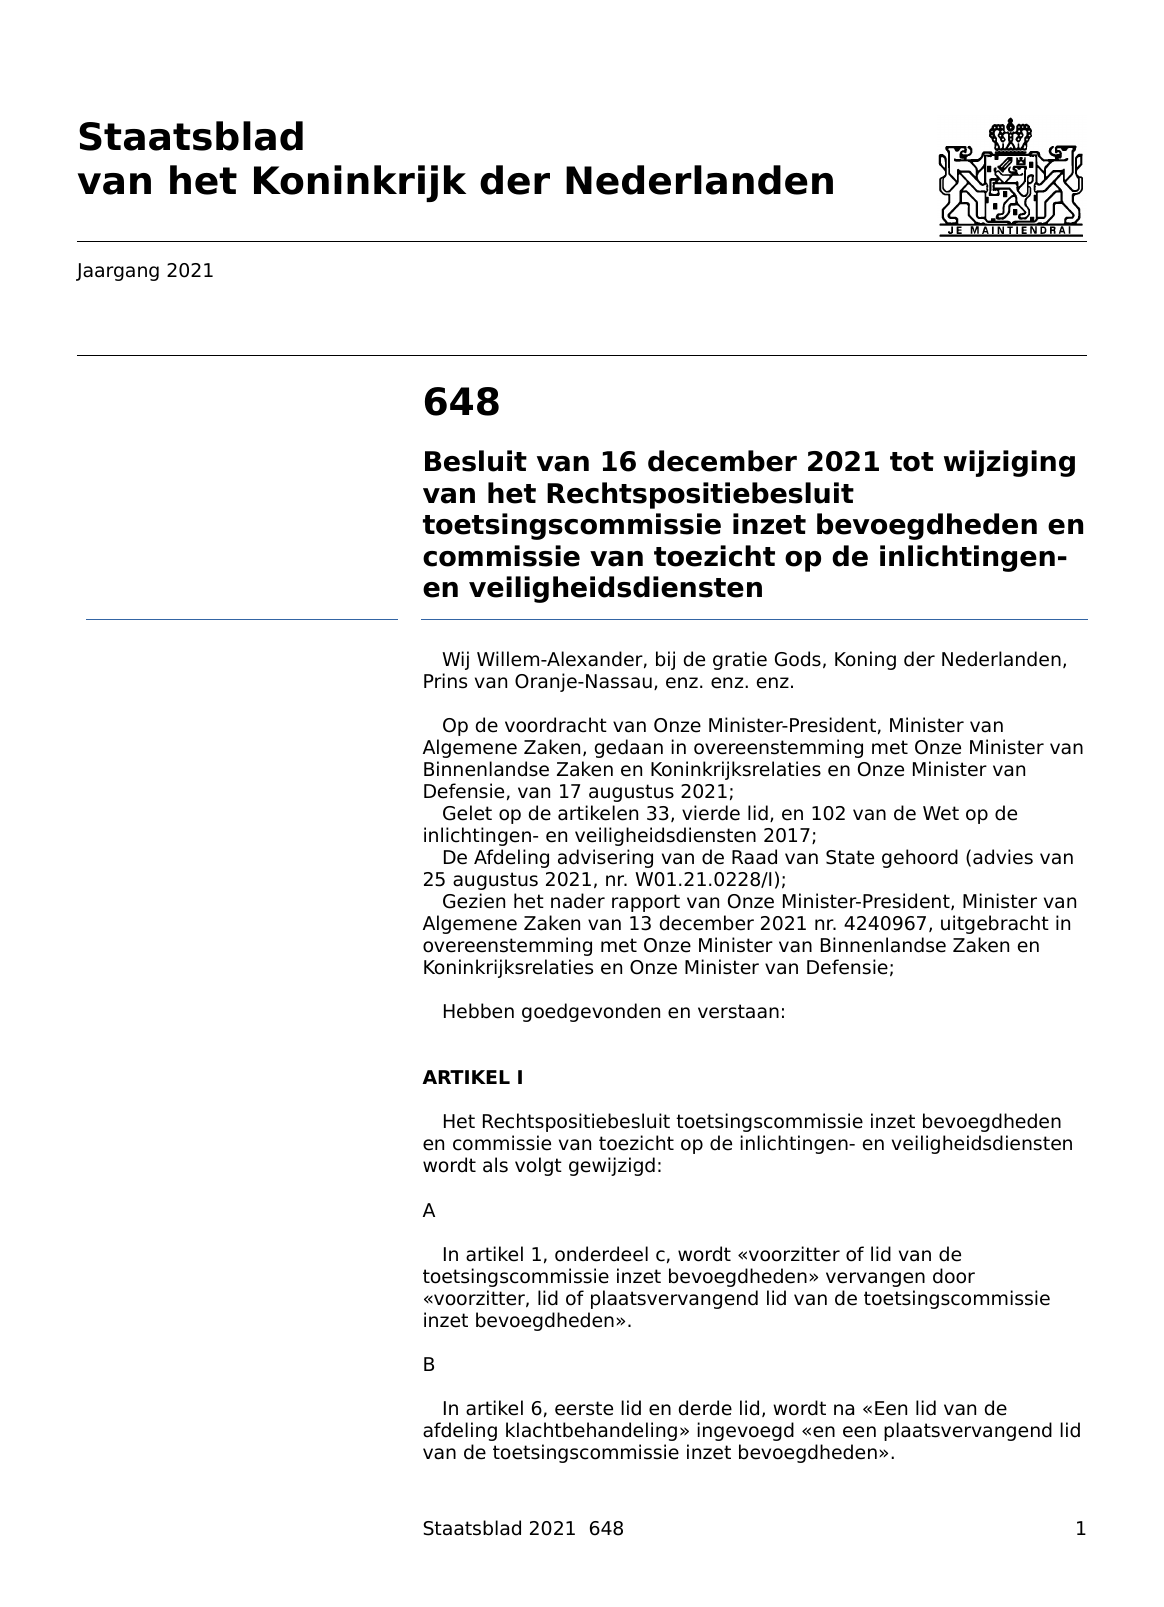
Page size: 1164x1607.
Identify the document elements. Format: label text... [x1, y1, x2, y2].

subtitle 648 [422, 381, 1087, 424]
text Gezien het nader rapport van Onze Minister-President, Minister van Algemene Zaken van 13 december 2021 nr. 4240967, uitgebracht in overeenstemming met Onze Minister van Binnenlandse Zaken en Koninkrijksrelaties en Onze Minister van Defensie; [422, 891, 1087, 979]
text In artikel 6, eerste lid en derde lid, wordt na «Een lid van de afdeling klachtbehandeling» ingevoegd «en een plaatsvervangend lid van de toetsingscommissie inzet bevoegdheden». [422, 1398, 1087, 1464]
text A [422, 1199, 1087, 1221]
text B [422, 1354, 1087, 1376]
text Besluit van 16 december 2021 tot wijziging van het Rechtspositiebesluit toetsingscommissie inzet bevoegdheden en commissie van toezicht op de inlichtingen- en veiligheidsdiensten [422, 447, 1087, 604]
table_header [886, 100, 1087, 241]
table_header Staatsblad van het Koninkrijk der Nederlanden [77, 100, 886, 241]
text Wij Willem-Alexander, bij de gratie Gods, Koning der Nederlanden, Prins van Oranje-Nassau, enz. enz. enz. [422, 649, 1087, 693]
picture [936, 115, 1087, 240]
text Hebben goedgevonden en verstaan: [422, 1001, 1087, 1023]
text Gelet op de artikelen 33, vierde lid, en 102 van de Wet op de inlichtingen- en veiligheidsdiensten 2017; [422, 803, 1087, 847]
text Het Rechtspositiebesluit toetsingscommissie inzet bevoegdheden en commissie van toezicht op de inlichtingen- en veiligheidsdiensten wordt als volgt gewijzigd: [422, 1111, 1087, 1177]
text Op de voordracht van Onze Minister-President, Minister van Algemene Zaken, gedaan in overeenstemming met Onze Minister van Binnenlandse Zaken en Koninkrijksrelaties en Onze Minister van Defensie, van 17 augustus 2021; [422, 715, 1087, 803]
text In artikel 1, onderdeel c, wordt «voorzitter of lid van de toetsingscommissie inzet bevoegdheden» vervangen door «voorzitter, lid of plaatsvervangend lid van de toetsingscommissie inzet bevoegdheden». [422, 1244, 1087, 1332]
text De Afdeling advisering van de Raad van State gehoord (advies van 25 augustus 2021, nr. W01.21.0228/I); [422, 847, 1087, 891]
table_cell Jaargang 2021 [77, 242, 1087, 355]
subtitle ARTIKEL I [422, 1067, 1087, 1089]
